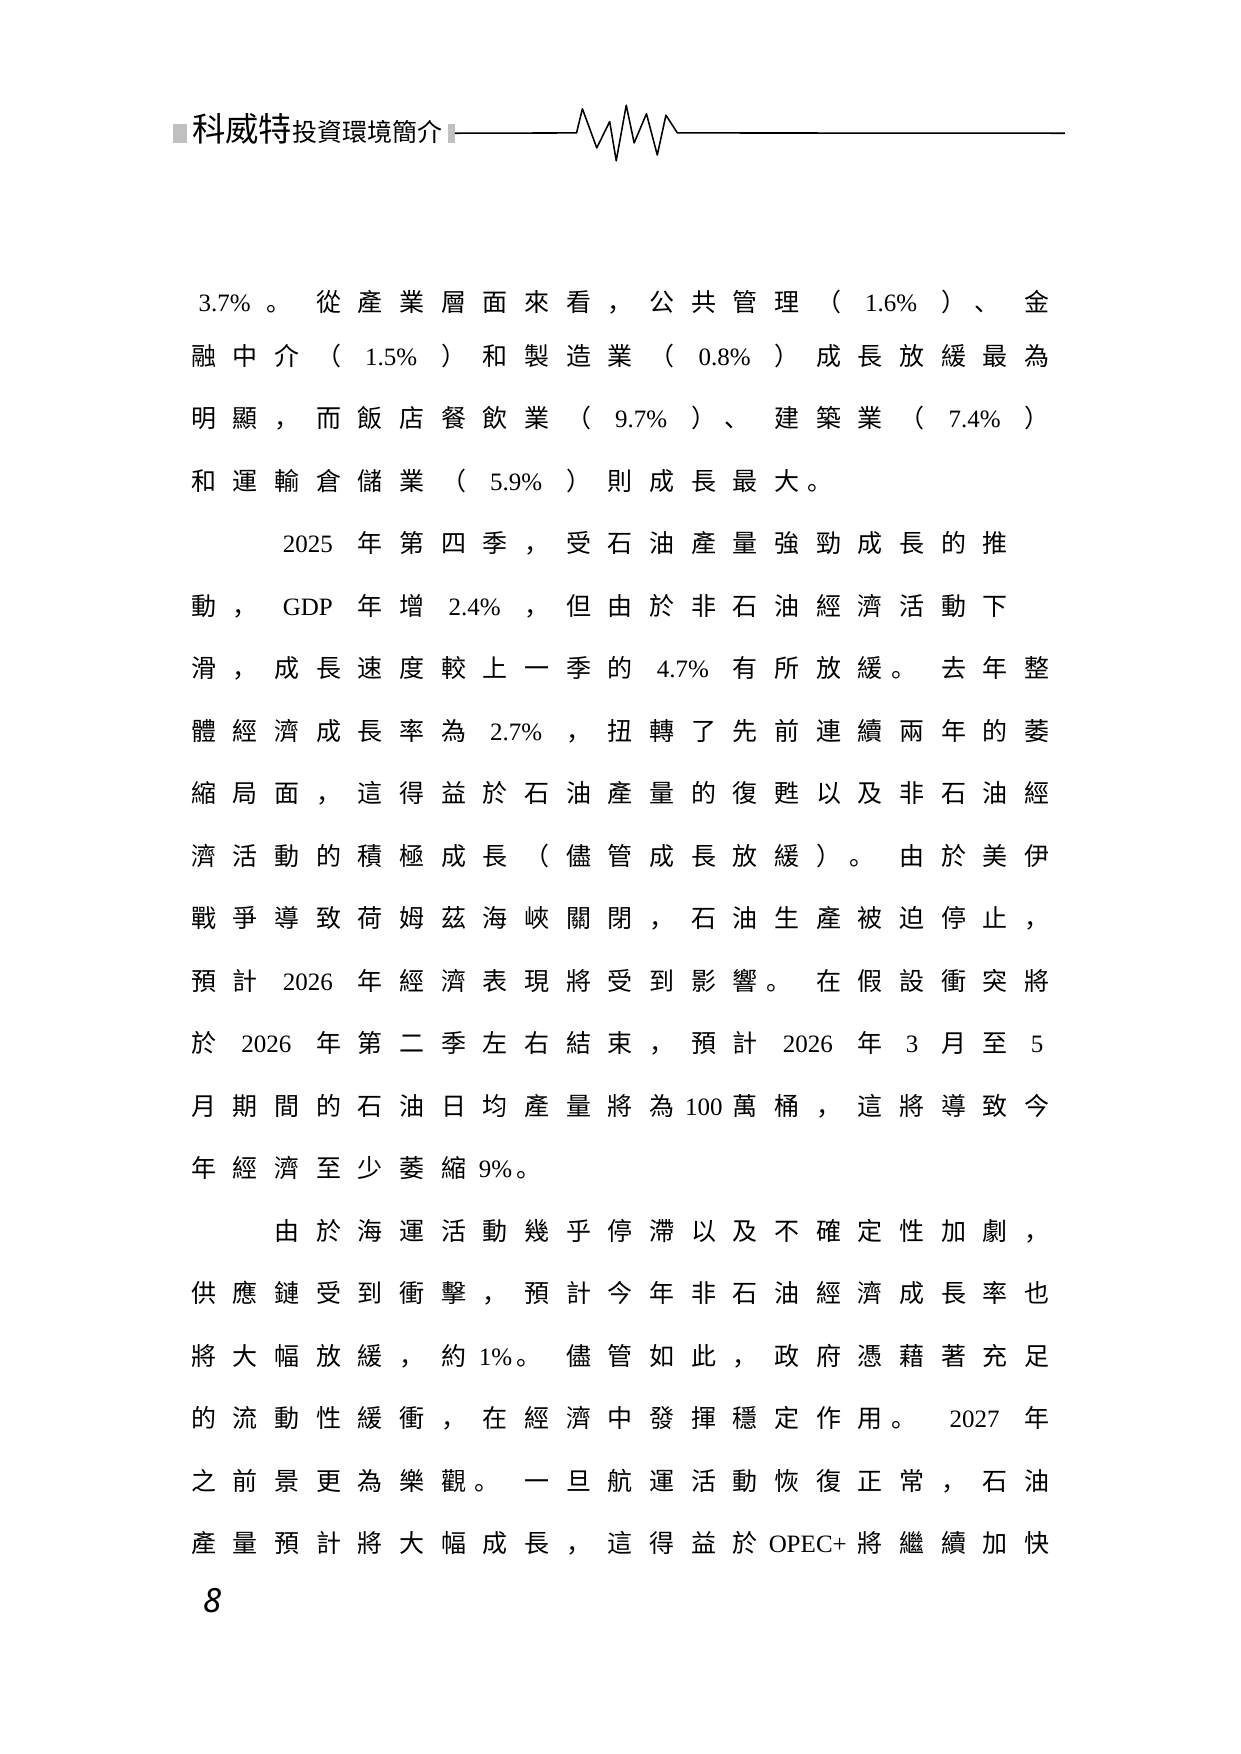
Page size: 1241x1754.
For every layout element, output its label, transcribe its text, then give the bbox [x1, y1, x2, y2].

text 由於海運活動幾乎停滯以及不確定性加劇，供應鏈受到衝擊，預計今年非石油經濟成長率也將大幅放緩，約1%。儘管如此，政府憑藉著充足的流動性緩衝，在經濟中發揮穩定作用。2027年之前景更為樂觀。一旦航運活動恢復正常，石油產量預計將大幅成長，這得益於OPEC+將繼續加快 [183, 1188, 1058, 1563]
text 2025年第四季，受石油產量強勁成長的推動，GDP年增2.4%，但由於非石油經濟活動下滑，成長速度較上一季的4.7%有所放緩。去年整體經濟成長率為2.7%，扭轉了先前連續兩年的萎縮局面，這得益於石油產量的復甦以及非石油經濟活動的積極成長（儘管成長放緩）。由於美伊戰爭導致荷姆茲海峽關閉，石油生產被迫停止，預計2026年經濟表現將受到影響。在假設衝突將於2026年第二季左右結束，預計2026年3月至5月期間的石油日均產量將為100萬桶，這將導致今年經濟至少萎縮9%。 [183, 500, 1058, 1188]
text 3.7%。從產業層面來看，公共管理（1.6%）、金融中介（1.5%）和製造業（0.8%）成長放緩最為明顯，而飯店餐飲業（9.7%）、建築業（7.4%）和運輸倉儲業（5.9%）則成長最大。 [183, 250, 1058, 500]
